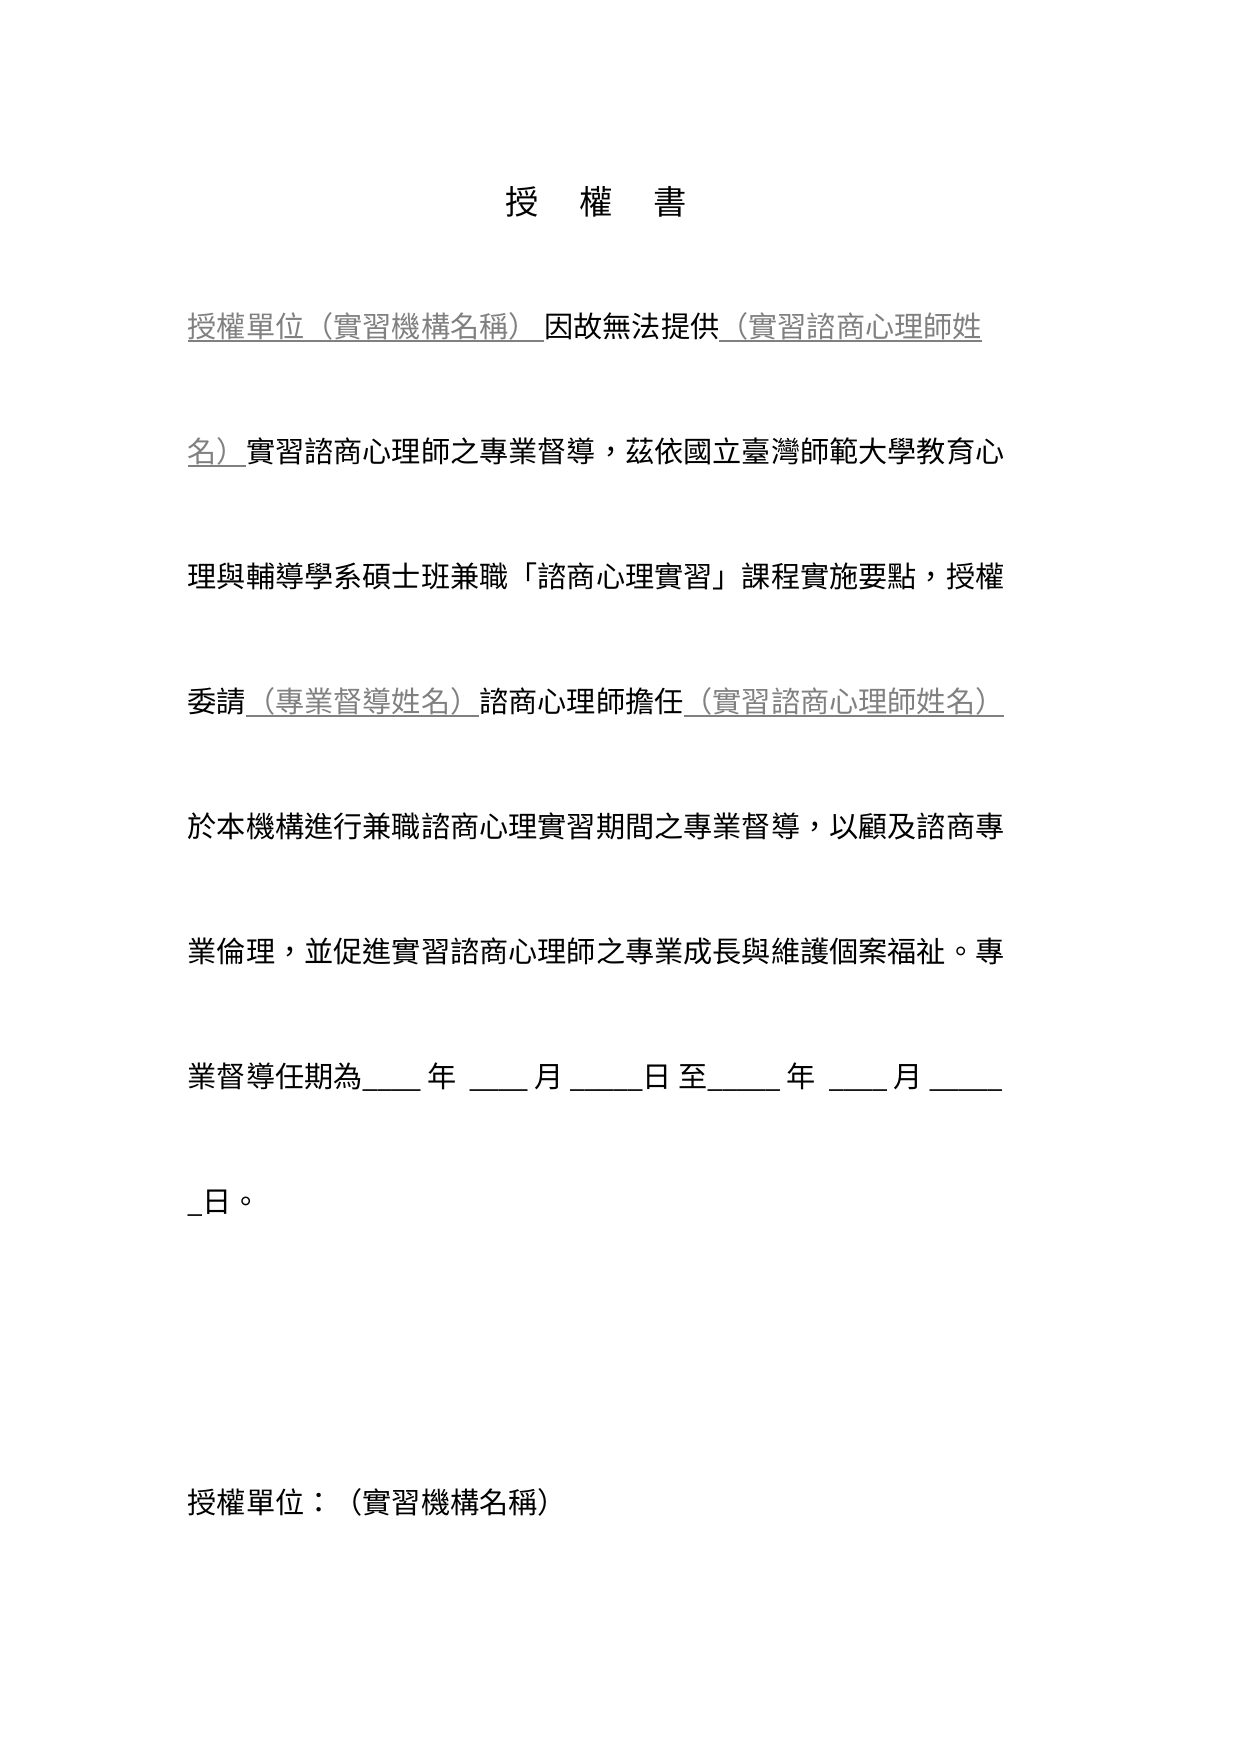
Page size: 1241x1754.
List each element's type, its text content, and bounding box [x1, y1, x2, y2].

text 授 權 書 [187, 158, 1005, 221]
text 授權單位：（實習機構名稱） [187, 1459, 1005, 1522]
text 授權單位（實習機構名稱） 因故無法提供（實習諮商心理師姓名）實習諮商心理師之專業督導，茲依國立臺灣師範大學教育心理與輔導學系碩士班兼職「諮商心理實習」課程實施要點，授權委請（專業督導姓名）諮商心理師擔任（實習諮商心理師姓名）於本機構進行兼職諮商心理實習期間之專業督導，以顧及諮商專業倫理，並促進實習諮商心理師之專業成長與維護個案福祉。專業督導任期為____ 年 ____ 月 _____日 至_____ 年 ____ 月 ______日。 [187, 283, 1005, 1221]
